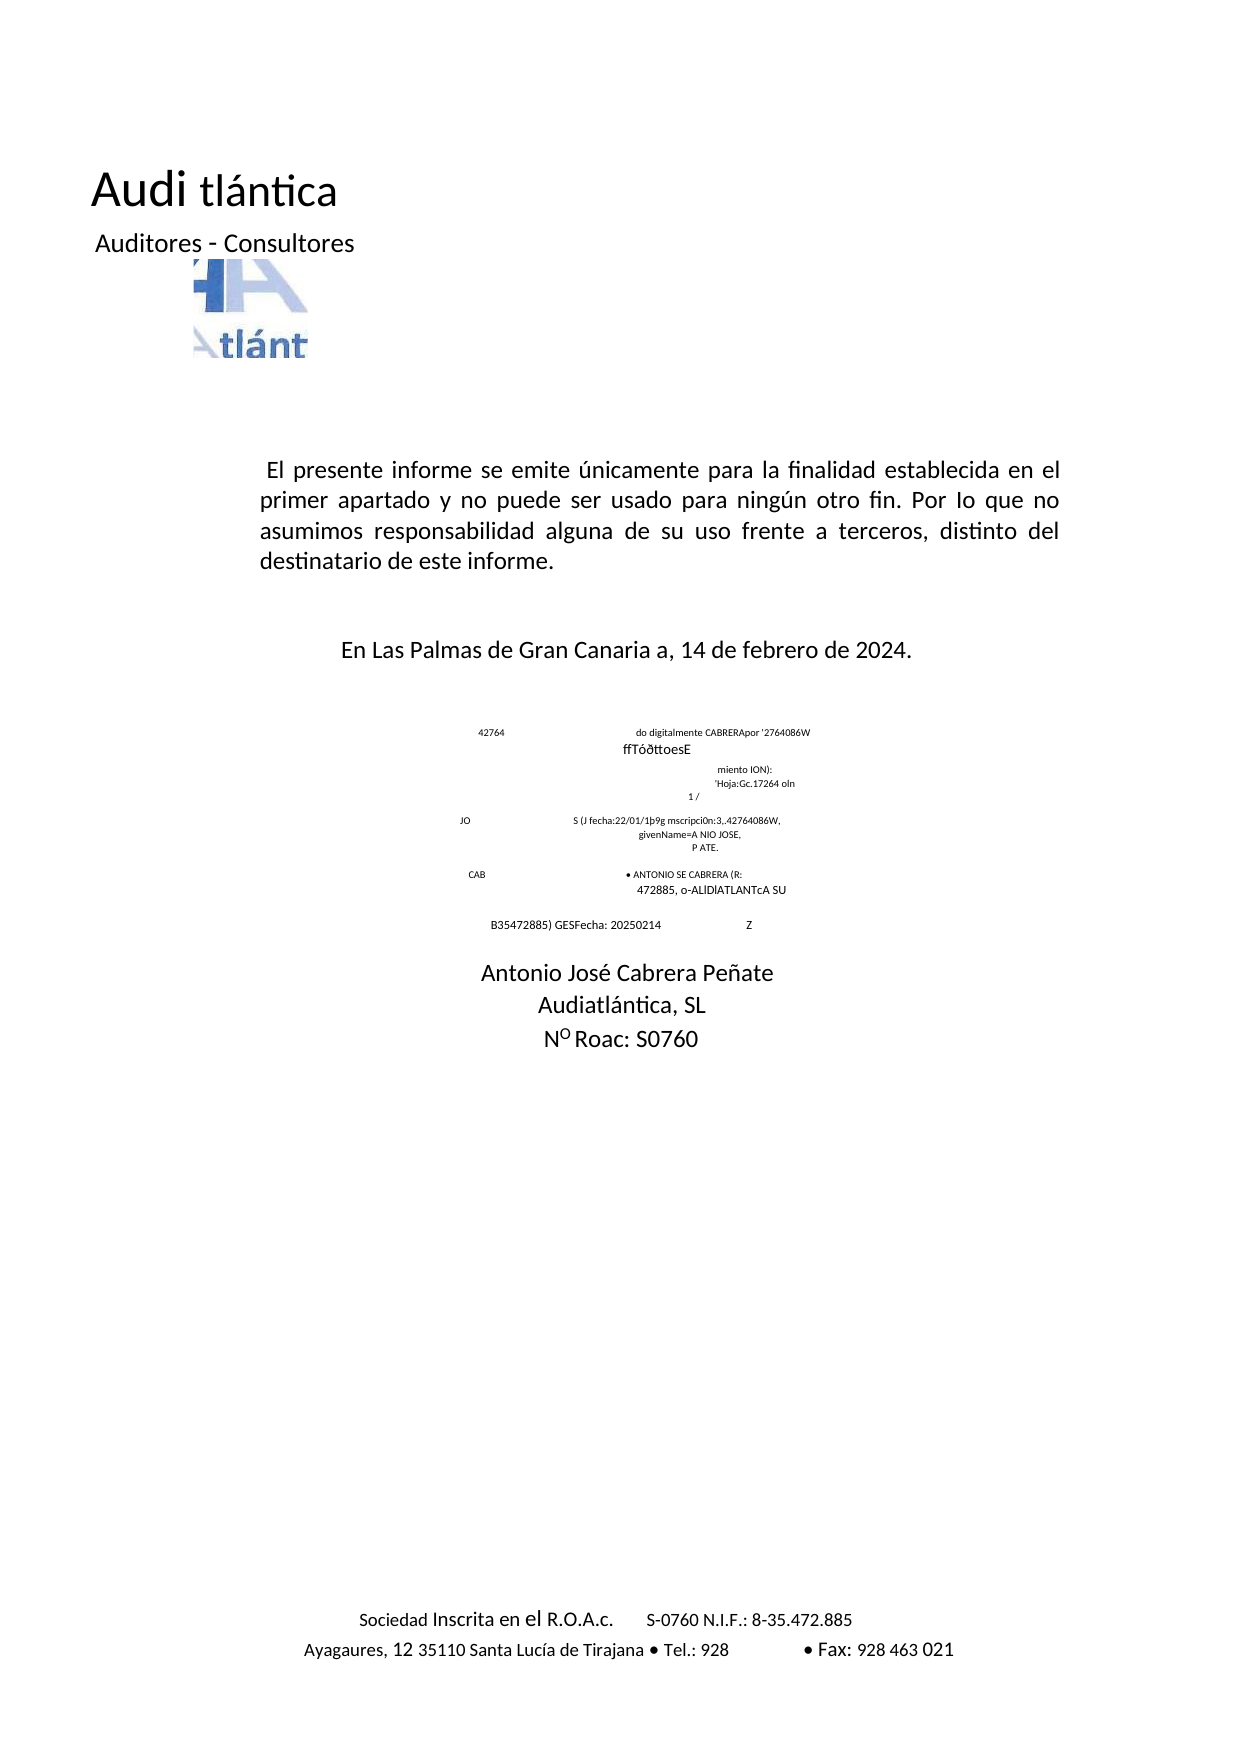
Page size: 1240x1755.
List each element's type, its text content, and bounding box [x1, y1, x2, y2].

text JO S (J fecha:22/01/1þ9g mscripci0n:3,.42764086W, [261, 814, 1063, 827]
text En Las Palmas de Gran Canaria a, 14 de febrero de 2024. [341, 634, 1061, 664]
text Antonio José Cabrera Peñate [481, 957, 1061, 987]
text NO Roac: S0760 [261, 1023, 981, 1054]
text 42764 do digitalmente CABRERApor '2764086W [261, 727, 1063, 739]
text P ATE. [427, 842, 983, 854]
text ffTóðttoesE [261, 740, 1056, 758]
text El presente informe se emite únicamente para la finalidad establecida en el primer apartado y no puede ser usado para ningún otro fin. Por Io que no asumimos responsabilidad alguna de su uso frente a terceros, distinto del destinatario de este informe. [259, 454, 1061, 576]
text 'Hoja:Gc.17264 oln 1 / [688, 777, 801, 803]
text 472885, o-ALlDlATLANTcA SU [360, 882, 1063, 897]
text givenName=A NIO JOSE, [427, 828, 953, 841]
text Audiatlántica, SL [261, 989, 982, 1020]
text B35472885) GESFecha: 20250214 Z [261, 917, 1063, 932]
text miento ION): [427, 764, 1063, 776]
text CAB • ANTONIO SE CABRERA (R: [261, 868, 1063, 881]
